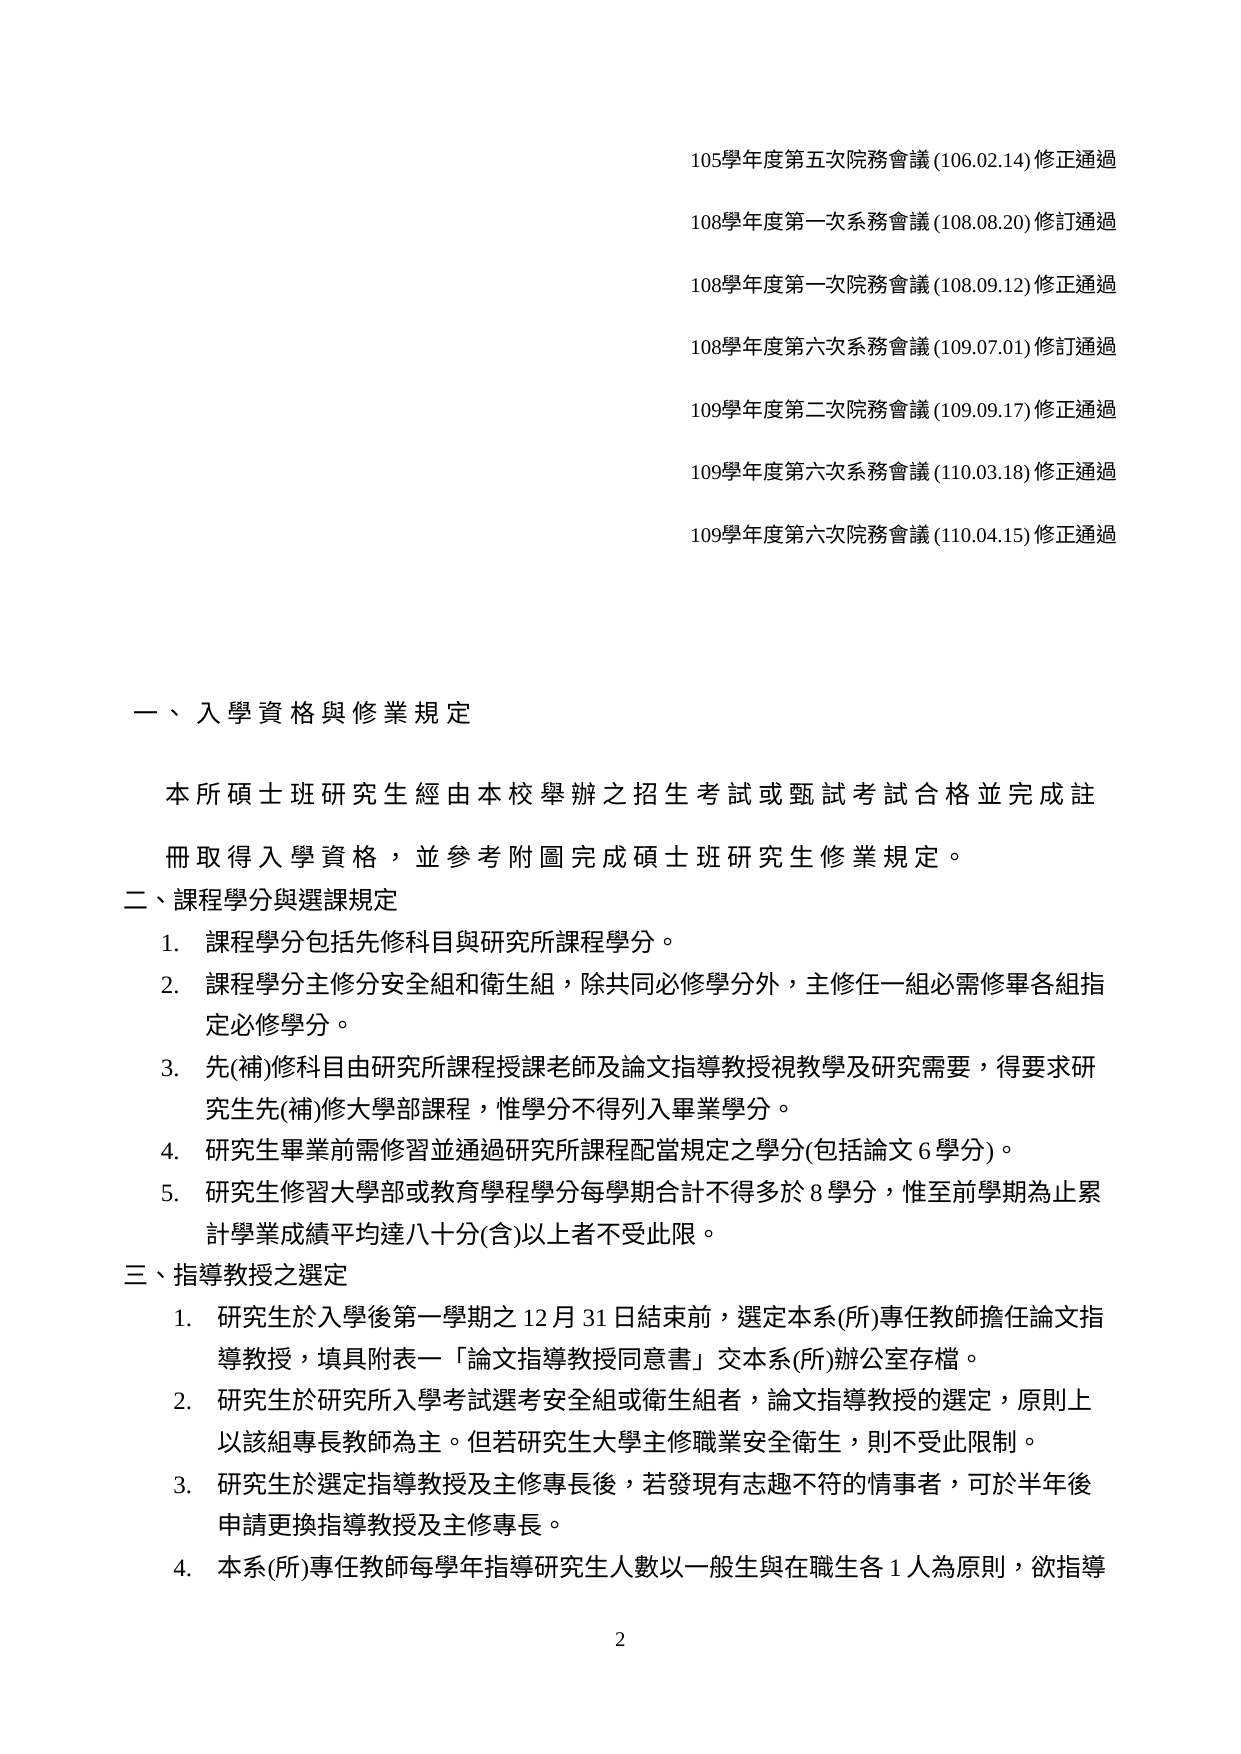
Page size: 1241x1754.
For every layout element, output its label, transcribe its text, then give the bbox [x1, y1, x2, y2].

table_cell 二、課程學分與選課規定 課程學分包括先修科目與研究所課程學分。 課程學分主修分安全組和衛生組，除共同必修學分外，主修任一組必需修畢各組指定必修學分。 先(補)修科目由研究所課程授課老師及論文指導教授視教學及研究需要，得要求研究生先(補)修大學部課程，惟學分不得列入畢業學分。 研究生畢業前需修習並通過研究所課程配當規定之學分(包括論文6學分)。 研究生修習大學部或教育學程學分每學期合計不得多於8學分，惟至前學期為止累計學業成績平均達八十分(含)以上者不受此限。 [120, 876, 1120, 1251]
table_cell 三、指導教授之選定 研究生於入學後第一學期之12月31日結束前，選定本系(所)專任教師擔任論文指導教授，填具附表一「論文指導教授同意書」交本系(所)辦公室存檔。 研究生於研究所入學考試選考安全組或衛生組者，論文指導教授的選定，原則上以該組專長教師為主。但若研究生大學主修職業安全衛生，則不受此限制。 研究生於選定指導教授及主修專長後，若發現有志趣不符的情事者，可於半年後申請更換指導教授及主修專長。 本系(所)專任教師每學年指導研究生人數以一般生與在職生各1人為原則，欲指導 [120, 1251, 1120, 1585]
table_cell 105學年度第五次院務會議(106.02.14)修正通過 108學年度第一次系務會議(108.08.20)修訂通過 108學年度第一次院務會議(108.09.12)修正通過 108學年度第六次系務會議(109.07.01)修訂通過 109學年度第二次院務會議(109.09.17)修正通過 109學年度第六次系務會議(110.03.18)修正通過 109學年度第六次院務會議(110.04.15)修正通過 [120, 108, 1120, 670]
table_cell 一、入學資格與修業規定 本所碩士班研究生經由本校舉辦之招生考試或甄試考試合格並完成註冊取得入學資格，並參考附圖完成碩士班研究生修業規定。 [120, 670, 1120, 876]
